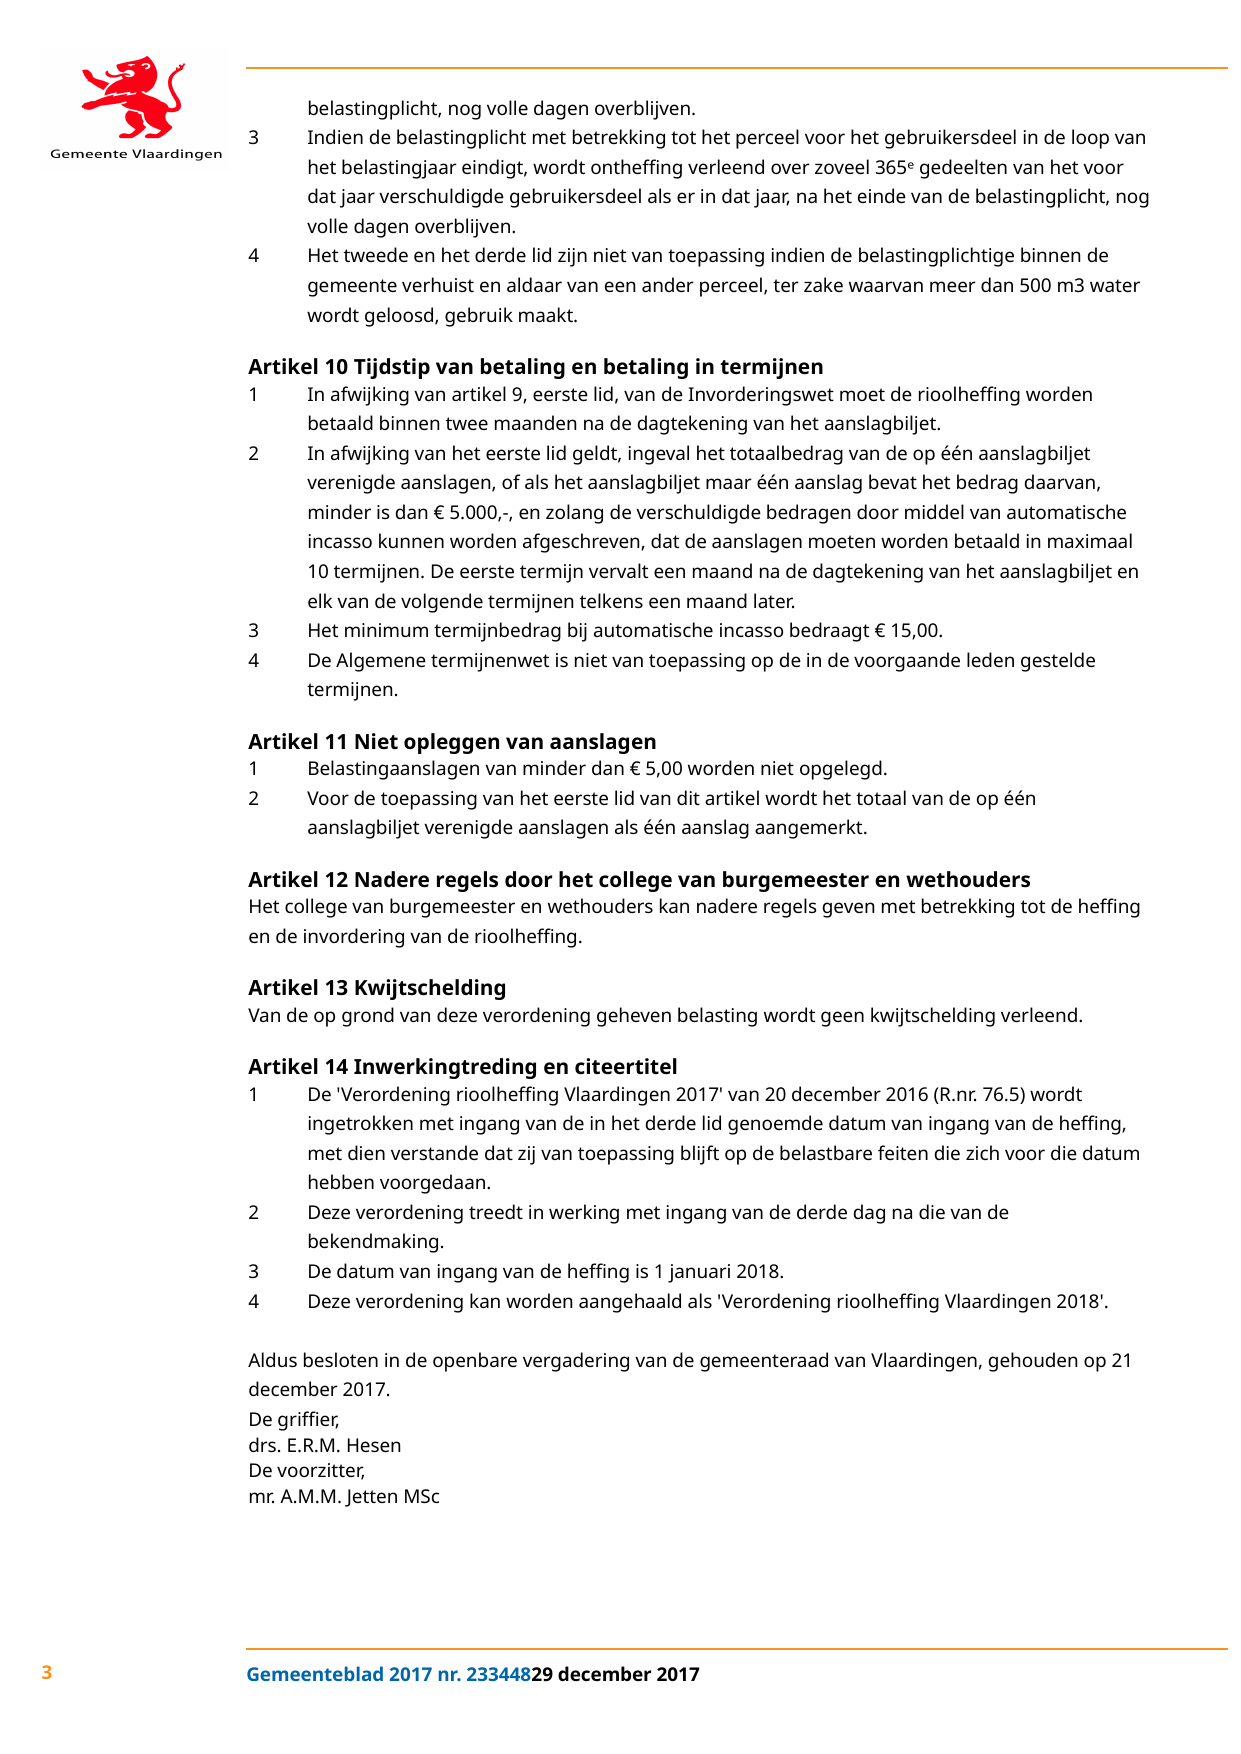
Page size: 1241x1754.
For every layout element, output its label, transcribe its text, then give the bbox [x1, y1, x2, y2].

text Artikel 12 Nadere regels door het college van burgemeester en wethouders [248, 865, 1152, 893]
text Artikel 13 Kwijtschelding [248, 973, 1152, 1002]
text Aldus besloten in de openbare vergadering van de gemeenteraad van Vlaardingen, gehouden op 21 december 2017. [248, 1347, 1152, 1402]
list De datum van ingang van de heffing is 1 januari 2018. [248, 1258, 1152, 1284]
text Artikel 10 Tijdstip van betaling en betaling in termijnen [248, 352, 1152, 381]
text De voorzitter, [248, 1458, 1152, 1483]
list Deze verordening treedt in werking met ingang van de derde dag na die van de bekendmaking. [248, 1199, 1152, 1254]
list In afwijking van artikel 9, eerste lid, van de Invorderingswet moet de rioolheffing worden betaald binnen twee maanden na de dagtekening van het aanslagbiljet. [248, 381, 1152, 436]
list De 'Verordening rioolheffing Vlaardingen 2017' van 20 december 2016 (R.nr. 76.5) wordt ingetrokken met ingang van de in het derde lid genoemde datum van ingang van de heffing, met dien verstande dat zij van toepassing blijft op de belastbare feiten die zich voor die datum hebben voorgedaan. [248, 1081, 1152, 1195]
text Artikel 14 Inwerkingtreding en citeertitel [248, 1052, 1152, 1081]
text mr. A.M.M. Jetten MSc [248, 1483, 1152, 1509]
list Deze verordening kan worden aangehaald als 'Verordening rioolheffing Vlaardingen 2018'. [248, 1288, 1152, 1313]
list In afwijking van het eerste lid geldt, ingeval het totaalbedrag van de op één aanslagbiljet verenigde aanslagen, of als het aanslagbiljet maar één aanslag bevat het bedrag daarvan, minder is dan € 5.000,-, en zolang de verschuldigde bedragen door middel van automatische incasso kunnen worden afgeschreven, dat de aanslagen moeten worden betaald in maximaal 10 termijnen. De eerste termijn vervalt een maand na de dagtekening van het aanslagbiljet en elk van de volgende termijnen telkens een maand later. [248, 440, 1152, 613]
text Het college van burgemeester en wethouders kan nadere regels geven met betrekking tot de heffing en de invordering van de rioolheffing. [248, 893, 1152, 949]
list Indien de belastingplicht met betrekking tot het perceel voor het gebruikersdeel in de loop van het belastingjaar eindigt, wordt ontheffing verleend over zoveel 365ᵉ gedeelten van het voor dat jaar verschuldigde gebruikersdeel als er in dat jaar, na het einde van de belastingplicht, nog volle dagen overblijven. [248, 124, 1152, 239]
list De Algemene termijnenwet is niet van toepassing op de in de voorgaande leden gestelde termijnen. [248, 647, 1152, 702]
text Van de op grond van deze verordening geheven belasting wordt geen kwijtschelding verleend. [248, 1002, 1152, 1028]
text De griffier, [248, 1406, 1152, 1432]
list Het minimum termijnbedrag bij automatische incasso bedraagt € 15,00. [248, 617, 1152, 643]
list belastingplicht, nog volle dagen overblijven. [248, 95, 1152, 121]
text Artikel 11 Niet opleggen van aanslagen [248, 727, 1152, 755]
picture [41, 47, 231, 172]
list Belastingaanslagen van minder dan € 5,00 worden niet opgelegd. [248, 755, 1152, 781]
list Het tweede en het derde lid zijn niet van toepassing indien de belastingplichtige binnen de gemeente verhuist en aldaar van een ander perceel, ter zake waarvan meer dan 500 m3 water wordt geloosd, gebruik maakt. [248, 243, 1152, 328]
list Voor de toepassing van het eerste lid van dit artikel wordt het totaal van de op één aanslagbiljet verenigde aanslagen als één aanslag aangemerkt. [248, 785, 1152, 840]
text drs. E.R.M. Hesen [248, 1432, 1152, 1458]
